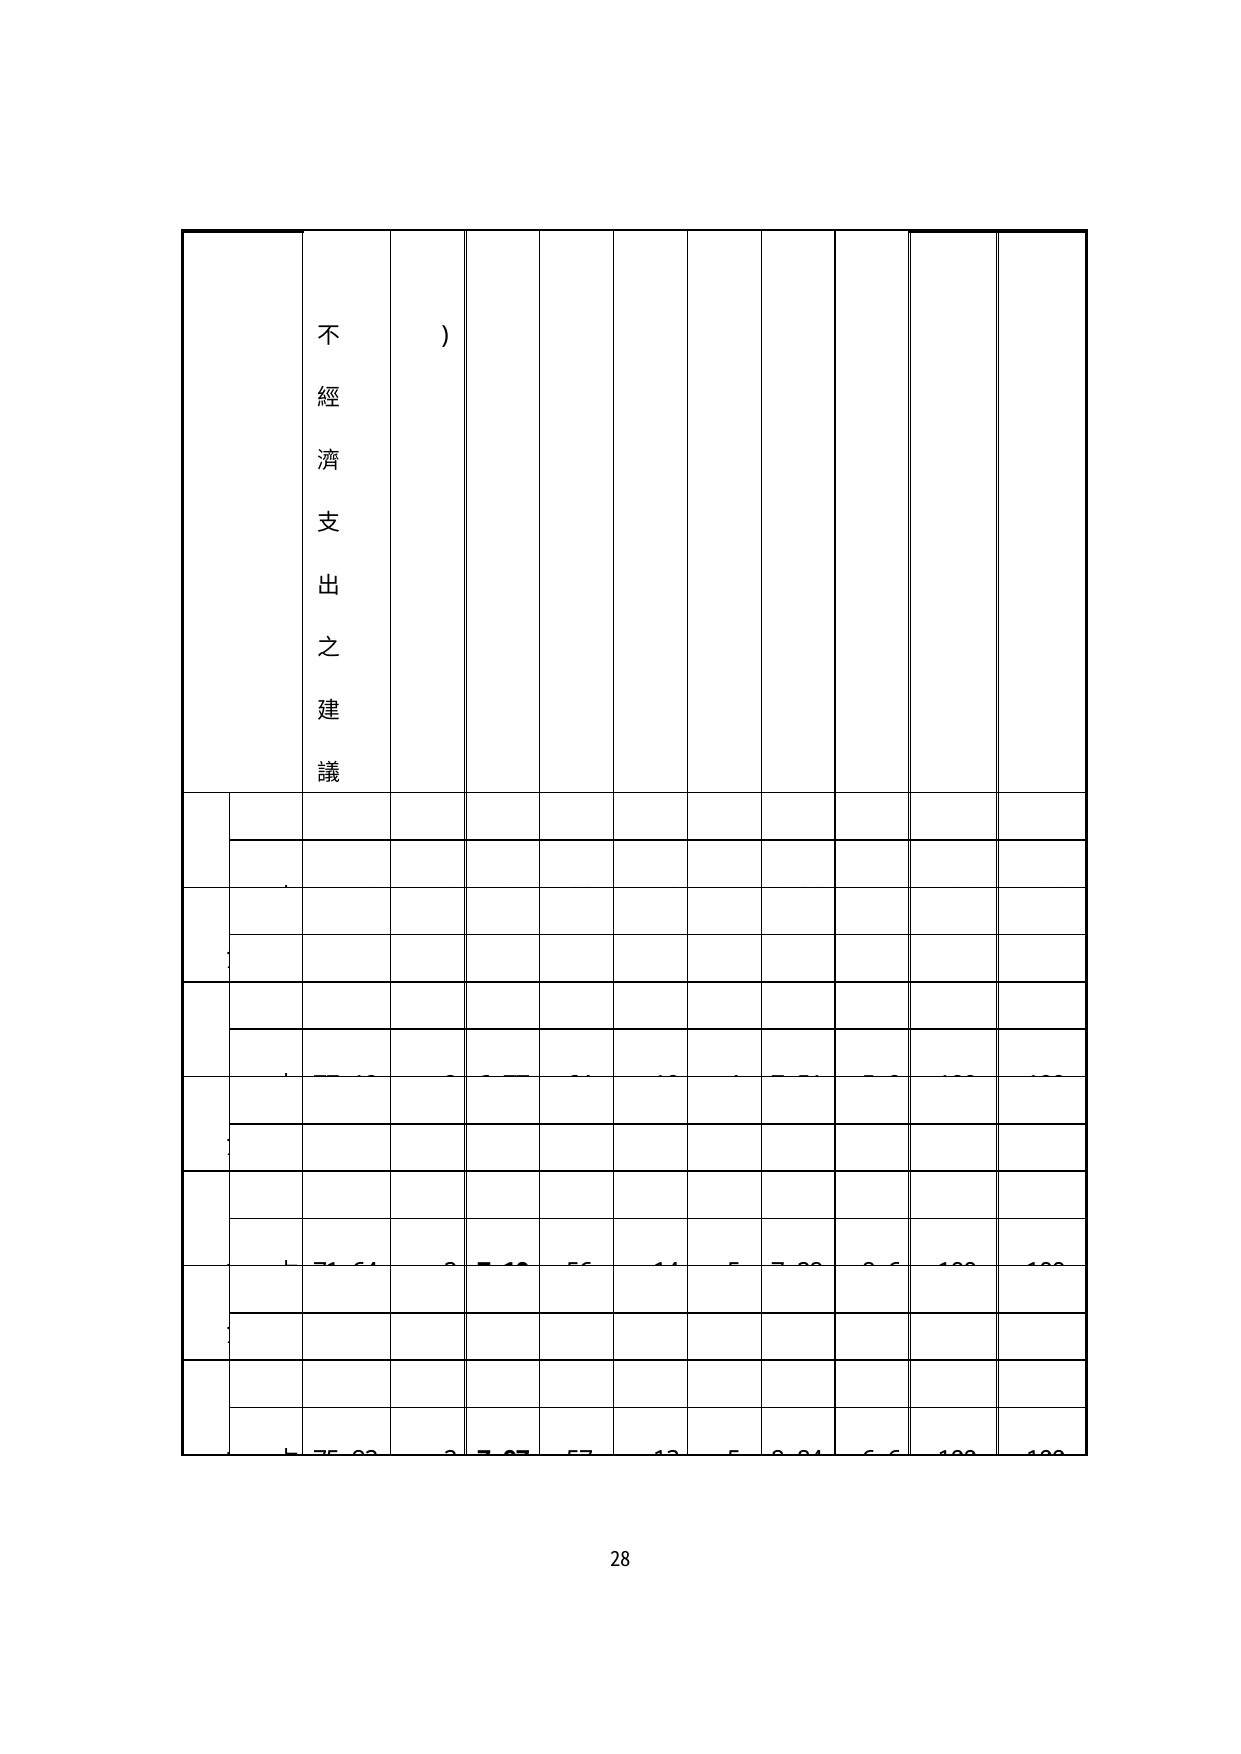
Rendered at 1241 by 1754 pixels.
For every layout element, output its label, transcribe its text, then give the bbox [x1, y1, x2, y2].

table_cell 173 [836, 1172, 908, 1217]
table_cell 10.62 [614, 935, 687, 981]
table_cell 335 [614, 1266, 687, 1312]
table_cell 7.19 [467, 1219, 539, 1265]
table_cell ) [391, 231, 464, 792]
table_cell 100.00 [999, 1408, 1085, 1454]
table_cell 5.19 [688, 1219, 761, 1265]
table_cell 235 [911, 793, 996, 839]
table_cell 100.00 [911, 935, 996, 981]
table_cell 項/件 [230, 1172, 302, 1217]
table_cell 96 [467, 793, 539, 839]
table_cell 100.00 [911, 1030, 996, 1076]
table_cell 100.00 [999, 935, 1085, 981]
table_cell 100.00 [911, 841, 996, 886]
table_cell 146 [762, 1172, 834, 1217]
table_cell 6.03 [836, 935, 908, 981]
table_cell 項/件 [230, 1361, 302, 1407]
table_cell 5.47 [836, 841, 908, 886]
table_cell 4.87 [467, 841, 539, 886]
table_cell 占比 [230, 1030, 302, 1076]
table_cell 56.91 [540, 1219, 613, 1265]
table_cell 76 [391, 1172, 464, 1217]
table_cell 6.64 [836, 1408, 908, 1454]
table_cell 173 [762, 1361, 834, 1407]
table_header [999, 233, 1085, 792]
table_cell 項/件 [230, 793, 302, 839]
table_cell 100.00 [999, 1125, 1085, 1170]
table_cell 206 [614, 793, 687, 839]
table_cell 5.78 [467, 1125, 539, 1170]
table_cell 186 [303, 1361, 390, 1407]
table_cell 8.64 [836, 1219, 908, 1265]
table_cell 104 [184, 1172, 229, 1265]
table_cell 156 [467, 1361, 539, 1407]
table_cell 72.46 [303, 935, 390, 981]
table_cell 5.26 [688, 1408, 761, 1454]
table_cell 2,072 [999, 888, 1085, 934]
table_cell 110 [467, 888, 539, 934]
table_cell 8.84 [762, 1408, 834, 1454]
table_cell 5.31 [467, 935, 539, 981]
table_cell 104 [688, 1172, 761, 1217]
table_cell 63.11 [540, 1125, 613, 1170]
table_cell 66.85 [540, 841, 613, 886]
table_cell 130 [836, 1361, 908, 1407]
table_cell 95 [688, 1077, 761, 1123]
table_cell 4 [688, 841, 761, 886]
table_cell 5.54 [688, 1314, 761, 1359]
table_cell 269 [911, 1266, 996, 1312]
table_cell 77.19 [303, 1030, 390, 1076]
table_cell 7.01 [467, 1314, 539, 1359]
table_cell 100.00 [911, 1125, 996, 1170]
table_cell 136 [836, 1266, 908, 1312]
table_cell 100.00 [911, 1408, 996, 1454]
table_cell 165 [762, 793, 834, 839]
table_cell 79 [688, 793, 761, 839]
table_cell 100.00 [999, 841, 1085, 886]
table_cell 占比 [230, 841, 302, 886]
table_cell 228 [911, 983, 996, 1028]
table_cell 67 [391, 793, 464, 839]
table_cell 24.08 [391, 1408, 464, 1454]
table_cell 30.42 [391, 1125, 464, 1170]
table_cell 29.37 [391, 1314, 464, 1359]
table_cell 1,958 [999, 1361, 1085, 1407]
table_cell 7.29 [762, 1219, 834, 1265]
table_cell 245 [911, 1361, 996, 1407]
table_cell 7.51 [762, 1125, 834, 1170]
table_cell 7.51 [762, 1030, 834, 1076]
table_cell 項/件 [230, 983, 302, 1028]
table_cell 66.41 [540, 935, 613, 981]
table_cell 1,973 [999, 793, 1085, 839]
table_cell 100.00 [911, 1314, 996, 1359]
table_cell 1,319 [540, 793, 613, 839]
table_cell 152 [762, 983, 834, 1028]
table_cell 64.97 [540, 1030, 613, 1076]
table_cell [836, 231, 908, 792]
table_cell 8.48 [762, 1314, 834, 1359]
table_cell 85 [688, 888, 761, 934]
table_cell 2,024 [999, 983, 1085, 1028]
table_cell 273 [614, 1361, 687, 1407]
table_cell 108 [836, 793, 908, 839]
table_cell 55.05 [540, 1314, 613, 1359]
table_cell 152 [762, 1077, 834, 1123]
table_cell 102 [184, 1361, 229, 1454]
table_cell 10.44 [614, 841, 687, 886]
table_cell 75.92 [303, 1408, 390, 1454]
table_cell 217 [614, 983, 687, 1028]
table_cell 296 [614, 1172, 687, 1217]
table_cell 268 [911, 1172, 996, 1217]
table_cell 250 [614, 1077, 687, 1123]
table_cell 263 [911, 1077, 996, 1123]
table_cell 7.97 [467, 1408, 539, 1454]
table_cell 項/件 [230, 1266, 302, 1312]
table_cell 項/件 [230, 888, 302, 934]
table_cell 占比 [230, 1125, 302, 1170]
table_cell 103 [688, 1361, 761, 1407]
table_cell 占比 [230, 1314, 302, 1359]
table_cell 6.91 [836, 1314, 908, 1359]
table_cell 85 [688, 983, 761, 1028]
table_cell 不經濟支出之建議 [303, 231, 390, 792]
table_cell 4.10 [688, 935, 761, 981]
table_cell 71.49 [303, 841, 390, 886]
table_cell 109 [688, 1266, 761, 1312]
table_cell 105 [184, 1077, 229, 1170]
table_cell 4.20 [688, 1030, 761, 1076]
table_cell 70.63 [303, 1314, 390, 1359]
table_cell 168 [303, 793, 390, 839]
table_cell 1,140 [540, 1172, 613, 1217]
table_cell 10.72 [614, 1030, 687, 1076]
table_cell 133 [836, 1077, 908, 1123]
table_cell 1,123 [540, 1361, 613, 1407]
table_cell 57.35 [540, 1408, 613, 1454]
table_cell 1,969 [999, 1266, 1085, 1312]
table_cell 項/件 [230, 1077, 302, 1123]
table_cell 107 [184, 888, 229, 981]
table_cell 27.54 [391, 935, 464, 981]
table_cell 103 [184, 1266, 229, 1359]
table_header [911, 233, 996, 792]
table_cell 118 [836, 983, 908, 1028]
table_cell 17.01 [614, 1314, 687, 1359]
table_cell 138 [467, 1266, 539, 1312]
table_cell 79 [391, 1266, 464, 1312]
table_cell 65 [391, 888, 464, 934]
table_cell 176 [303, 983, 390, 1028]
table_cell 59 [391, 1361, 464, 1407]
table_cell 2,003 [999, 1172, 1085, 1217]
table_cell 6.57 [836, 1125, 908, 1170]
table_cell 13.94 [614, 1408, 687, 1454]
table_cell 100.00 [999, 1030, 1085, 1076]
table_cell 167 [762, 1266, 834, 1312]
table_cell 156 [762, 888, 834, 934]
table_cell 22.81 [391, 1030, 464, 1076]
table_cell [614, 231, 687, 792]
table_cell 100.00 [999, 1314, 1085, 1359]
table_cell 192 [303, 1172, 390, 1217]
table_cell 12.35 [614, 1125, 687, 1170]
table_cell 占比 [230, 935, 302, 981]
table_cell 28.36 [391, 1219, 464, 1265]
table_cell 占比 [230, 1219, 302, 1265]
table_cell 100.00 [999, 1219, 1085, 1265]
table_cell 144 [467, 1172, 539, 1217]
table_cell 6.77 [467, 1030, 539, 1076]
table_cell [540, 231, 613, 792]
table_cell 占比 [230, 1408, 302, 1454]
table_cell [762, 231, 834, 792]
table_cell 8.36 [762, 841, 834, 886]
table_cell 236 [911, 888, 996, 934]
table_cell 183 [303, 1077, 390, 1123]
table_cell 2,025 [999, 1077, 1085, 1123]
table_cell 137 [467, 983, 539, 1028]
table_cell 117 [467, 1077, 539, 1123]
table_cell 5.83 [836, 1030, 908, 1076]
table_cell 71.64 [303, 1219, 390, 1265]
table_cell 1,315 [540, 983, 613, 1028]
table_cell [467, 231, 539, 792]
table_cell 4.69 [688, 1125, 761, 1170]
table_cell 100.00 [911, 1219, 996, 1265]
table_cell 7.53 [762, 935, 834, 981]
table_cell 1,084 [540, 1266, 613, 1312]
table_cell 190 [303, 1266, 390, 1312]
table_cell 28.51 [391, 841, 464, 886]
table_cell 108 [184, 793, 229, 886]
table_header [184, 233, 302, 792]
table_cell 1,376 [540, 888, 613, 934]
table_cell 220 [614, 888, 687, 934]
table_cell 80 [391, 1077, 464, 1123]
table_cell 125 [836, 888, 908, 934]
table_cell 69.58 [303, 1125, 390, 1170]
table_cell 14.78 [614, 1219, 687, 1265]
table_cell 1,278 [540, 1077, 613, 1123]
table_cell 171 [303, 888, 390, 934]
table_cell [688, 231, 761, 792]
table_cell 106 [184, 983, 229, 1076]
table_cell 52 [391, 983, 464, 1028]
